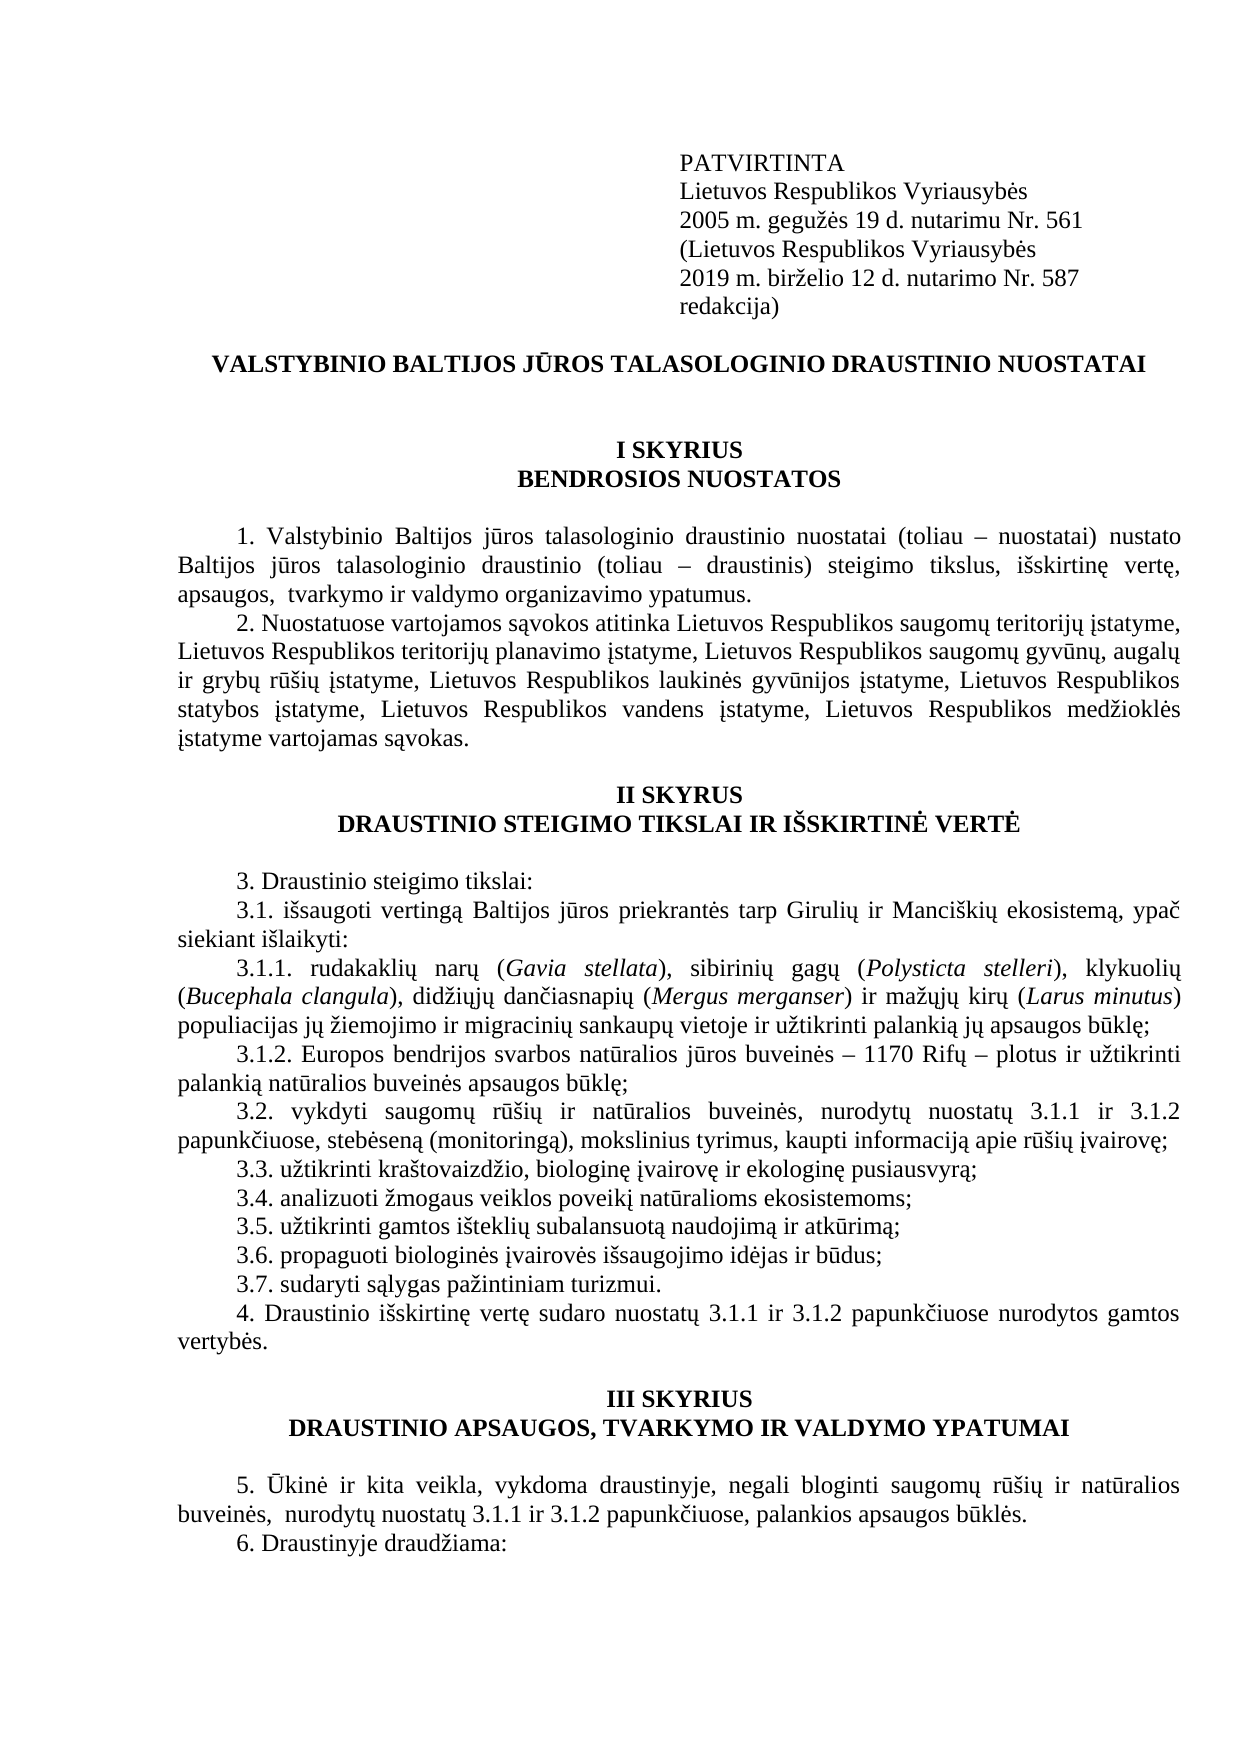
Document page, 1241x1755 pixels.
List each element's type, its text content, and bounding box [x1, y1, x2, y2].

text 3.4. analizuoti žmogaus veiklos poveikį natūralioms ekosistemoms; [177, 1183, 1181, 1211]
text 2. Nuostatuose vartojamos sąvokos atitinka Lietuvos Respublikos saugomų teritorijų įstatyme, Lietuvos Respublikos teritorijų planavimo įstatyme, Lietuvos Respublikos saugomų gyvūnų, augalų ir grybų rūšių įstatyme, Lietuvos Respublikos laukinės gyvūnijos įstatyme, Lietuvos Respublikos statybos įstatyme, Lietuvos Respublikos vandens įstatyme, Lietuvos Respublikos medžioklės įstatyme vartojamas sąvokas. [177, 608, 1181, 751]
text PATVIRTINTA [177, 148, 1181, 176]
text VALSTYBINIO BALTIJOS JŪROS TALASOLOGINIO DRAUSTINIO NUOSTATAI [177, 349, 1181, 378]
text (Lietuvos Respublikos Vyriausybės [177, 234, 1181, 263]
text Lietuvos Respublikos Vyriausybės [177, 176, 1181, 205]
text 3.1.2. Europos bendrijos svarbos natūralios jūros buveinės – 1170 Rifų – plotus ir užtikrinti palankią natūralios buveinės apsaugos būklę; [177, 1039, 1181, 1096]
text III SKYRIUS [177, 1384, 1181, 1413]
text DRAUSTINIO APSAUGOS, TVARKYMO IR VALDYMO YPATUMAI [177, 1413, 1181, 1441]
text II SKYRUS [177, 780, 1181, 809]
text 3.5. užtikrinti gamtos išteklių subalansuotą naudojimą ir atkūrimą; [177, 1211, 1181, 1240]
text 5. Ūkinė ir kita veikla, vykdoma draustinyje, negali bloginti saugomų rūšių ir natūralios buveinės, nurodytų nuostatų 3.1.1 ir 3.1.2 papunkčiuose, palankios apsaugos būklės. [177, 1470, 1181, 1528]
text 3.1. išsaugoti vertingą Baltijos jūros priekrantės tarp Girulių ir Manciškių ekosistemą, ypač siekiant išlaikyti: [177, 895, 1181, 953]
text 2005 m. gegužės 19 d. nutarimu Nr. 561 [177, 205, 1181, 234]
text 3.7. sudaryti sąlygas pažintiniam turizmui. [177, 1269, 1181, 1298]
text 3.3. užtikrinti kraštovaizdžio, biologinę įvairovę ir ekologinę pusiausvyrą; [177, 1154, 1181, 1183]
text DRAUSTINIO STEIGIMO TIKSLAI IR IŠSKIRTINĖ VERTĖ [177, 809, 1181, 838]
text 3. Draustinio steigimo tikslai: [177, 866, 1181, 895]
text redakcija) [177, 291, 1181, 320]
text 2019 m. birželio 12 d. nutarimo Nr. 587 [177, 263, 1181, 291]
text 1. Valstybinio Baltijos jūros talasologinio draustinio nuostatai (toliau – nuostatai) nustato Baltijos jūros talasologinio draustinio (toliau – draustinis) steigimo tikslus, išskirtinę vertę, apsaugos, tvarkymo ir valdymo organizavimo ypatumus. [177, 521, 1181, 608]
text 3.1.1. rudakaklių narų (Gavia stellata), sibirinių gagų (Polysticta stelleri), klykuolių (Bucephala clangula), didžiųjų dančiasnapių (Mergus merganser) ir mažųjų kirų (Larus minutus) populiacijas jų žiemojimo ir migracinių sankaupų vietoje ir užtikrinti palankią jų apsaugos būklę; [177, 953, 1181, 1039]
text 3.6. propaguoti biologinės įvairovės išsaugojimo idėjas ir būdus; [177, 1240, 1181, 1269]
text BENDROSIOS NUOSTATOS [177, 464, 1181, 493]
text I SKYRIUS [177, 435, 1181, 464]
text 3.2. vykdyti saugomų rūšių ir natūralios buveinės, nurodytų nuostatų 3.1.1 ir 3.1.2 papunkčiuose, stebėseną (monitoringą), mokslinius tyrimus, kaupti informaciją apie rūšių įvairovę; [177, 1096, 1181, 1154]
text 4. Draustinio išskirtinę vertę sudaro nuostatų 3.1.1 ir 3.1.2 papunkčiuose nurodytos gamtos vertybės. [177, 1298, 1181, 1355]
text 6. Draustinyje draudžiama: [177, 1528, 1181, 1556]
